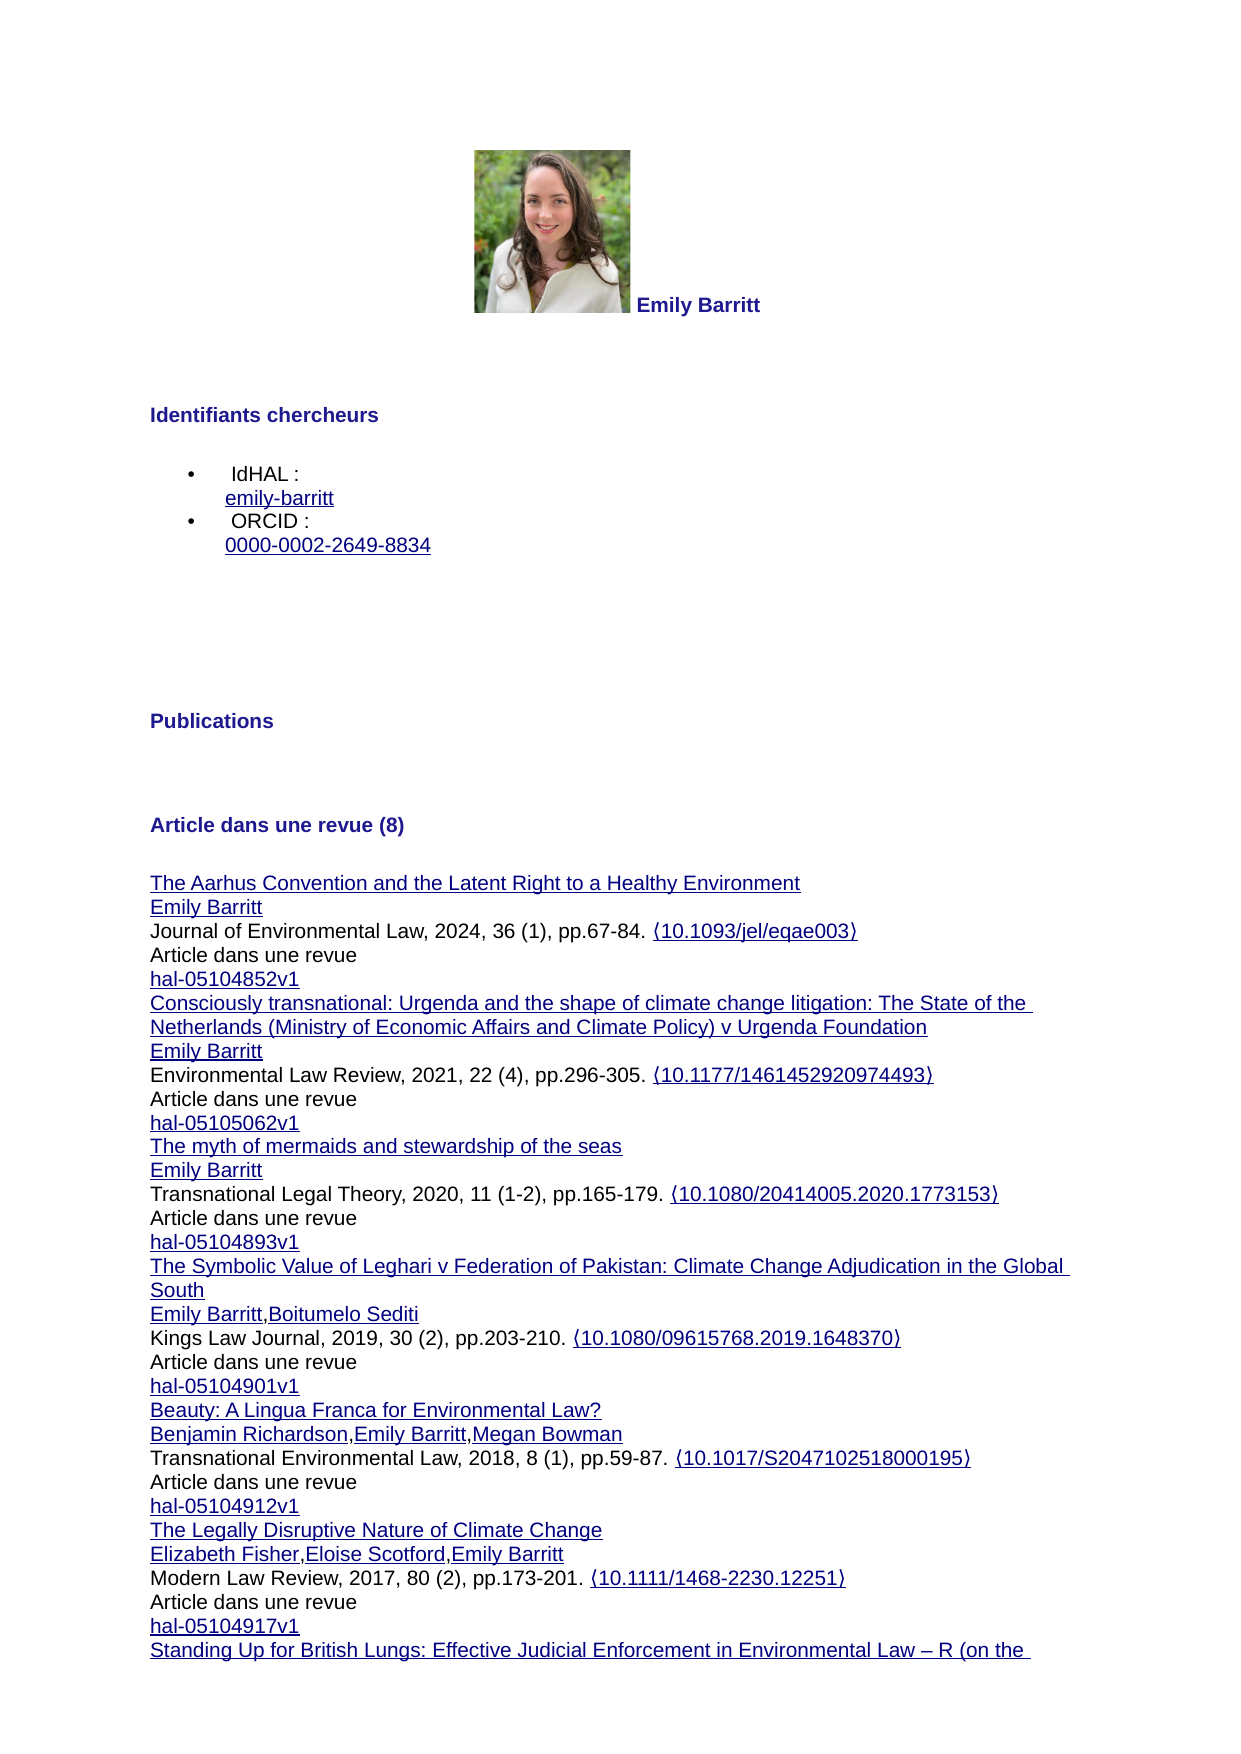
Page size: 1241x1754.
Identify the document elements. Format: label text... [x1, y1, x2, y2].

list emily-barritt [187, 485, 1090, 509]
subtitle Publications [150, 709, 1090, 733]
table_cell The Legally Disruptive Nature of Climate Change Elizabeth Fisher,Eloise Scotford,Emily Barritt Modern Law Review, 2017, 80 (2), pp.173-201. ⟨10.1111/1468-2230.12251⟩ Article dans une revue hal-05104917v1 [150, 1518, 1090, 1637]
table_cell Standing Up for British Lungs: Effective Judicial Enforcement in Environmental Law – R (on the [150, 1638, 1090, 1661]
list ORCID : [187, 509, 1090, 533]
subtitle Identifiants chercheurs [150, 403, 1090, 427]
subtitle Article dans une revue (8) [150, 812, 1090, 836]
picture [474, 150, 631, 313]
table_cell Consciously transnational: Urgenda and the shape of climate change litigation: The State of the Netherlands (Ministry of Economic Affairs and Climate Policy) v Urgenda Foundation Emily Barritt Environmental Law Review, 2021, 22 (4), pp.296-305. ⟨10.1177/1461452920974493⟩ Article dans une revue hal-05105062v1 [150, 991, 1090, 1134]
table_header The Aarhus Convention and the Latent Right to a Healthy Environment Emily Barritt Journal of Environmental Law, 2024, 36 (1), pp.67-84. ⟨10.1093/jel/eqae003⟩ Article dans une revue hal-05104852v1 [150, 871, 1090, 991]
list 0000-0002-2649-8834 [187, 533, 1090, 557]
subtitle Emily Barritt [150, 150, 1090, 317]
list IdHAL : [187, 461, 1090, 485]
table_cell The Symbolic Value of Leghari v Federation of Pakistan: Climate Change Adjudication in the Global South Emily Barritt,Boitumelo Sediti Kings Law Journal, 2019, 30 (2), pp.203-210. ⟨10.1080/09615768.2019.1648370⟩ Article dans une revue hal-05104901v1 [150, 1254, 1090, 1398]
table_cell Beauty: A Lingua Franca for Environmental Law? Benjamin Richardson,Emily Barritt,Megan Bowman Transnational Environmental Law, 2018, 8 (1), pp.59-87. ⟨10.1017/S2047102518000195⟩ Article dans une revue hal-05104912v1 [150, 1398, 1090, 1518]
table_cell The myth of mermaids and stewardship of the seas Emily Barritt Transnational Legal Theory, 2020, 11 (1-2), pp.165-179. ⟨10.1080/20414005.2020.1773153⟩ Article dans une revue hal-05104893v1 [150, 1134, 1090, 1254]
